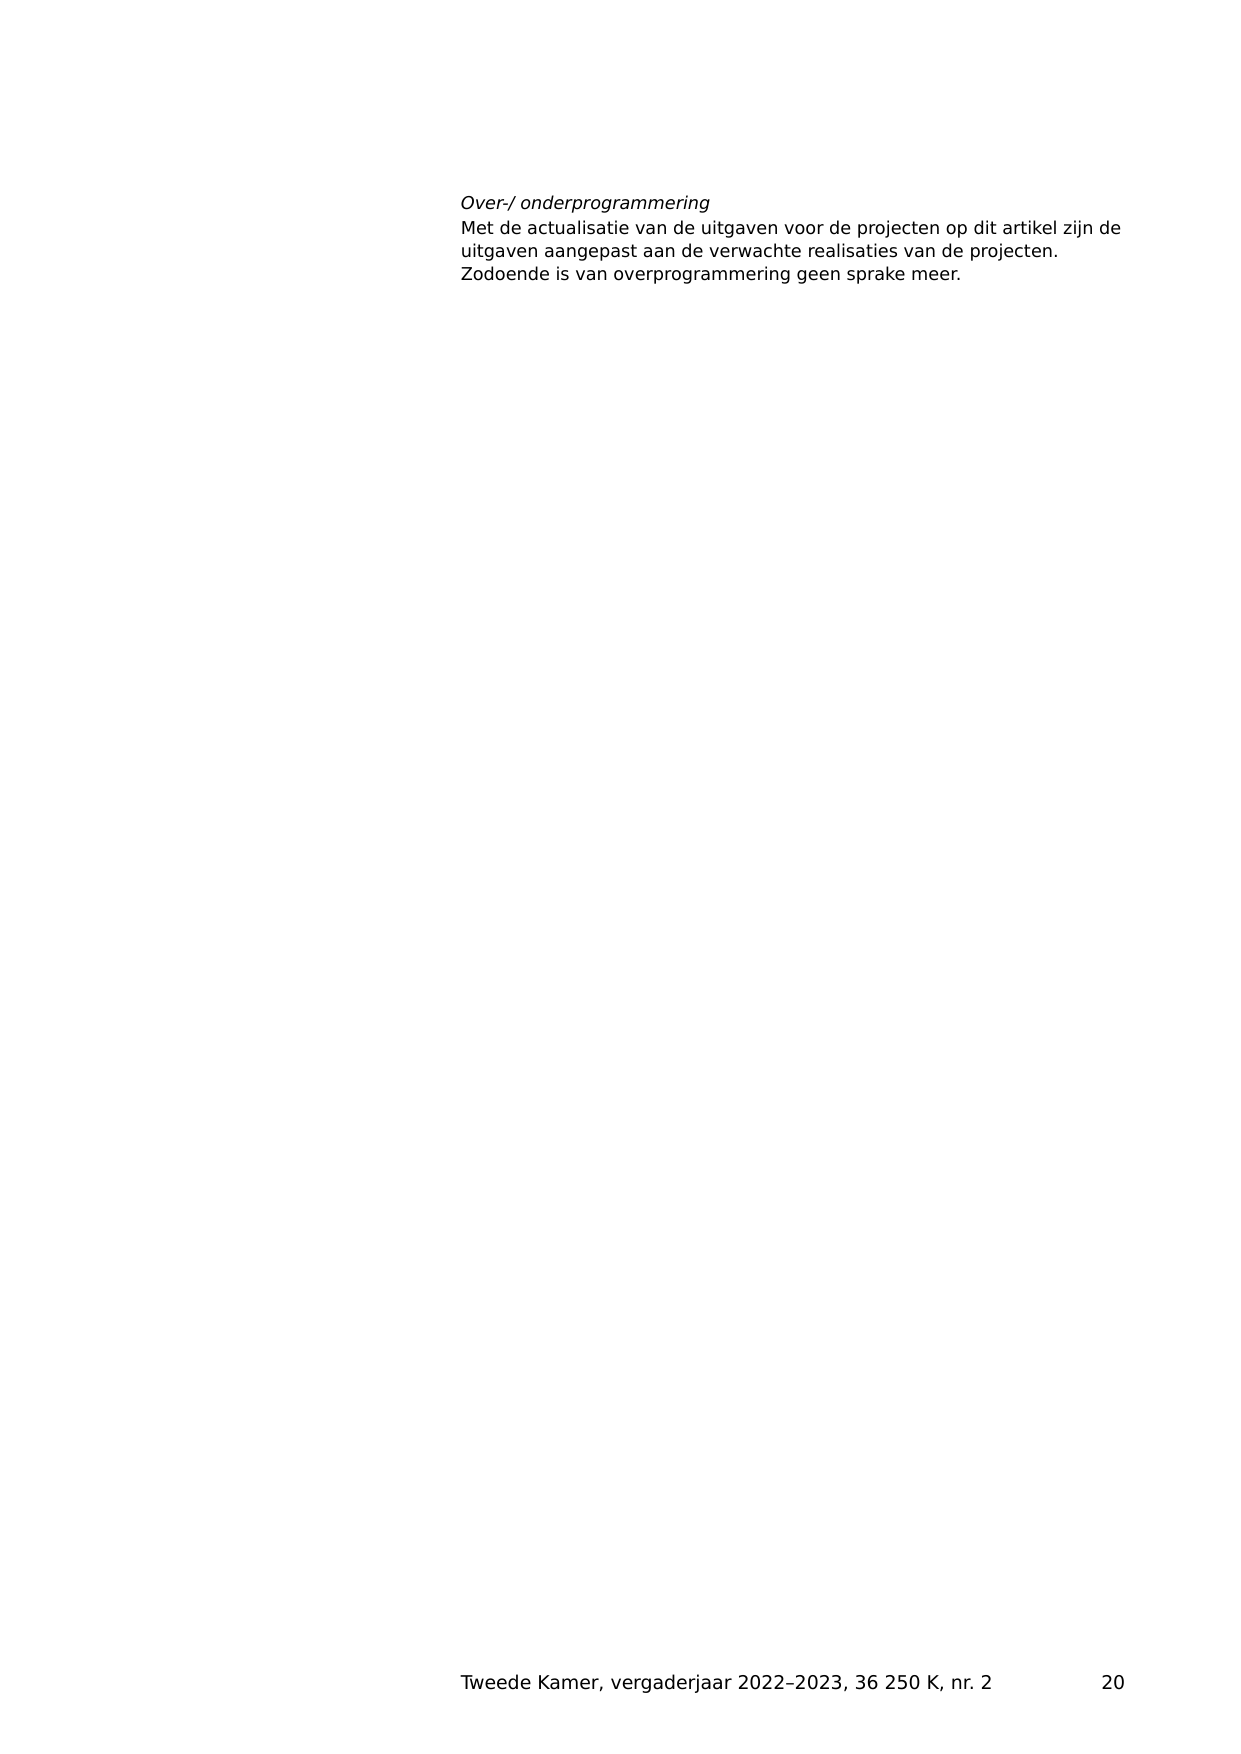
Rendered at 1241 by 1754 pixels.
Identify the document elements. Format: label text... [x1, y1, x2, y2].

text Over-/ onderprogrammering [461, 191, 1125, 214]
text Met de actualisatie van de uitgaven voor de projecten op dit artikel zijn de uitgaven aangepast aan de verwachte realisaties van de projecten. Zodoende is van overprogrammering geen sprake meer. [461, 216, 1125, 284]
